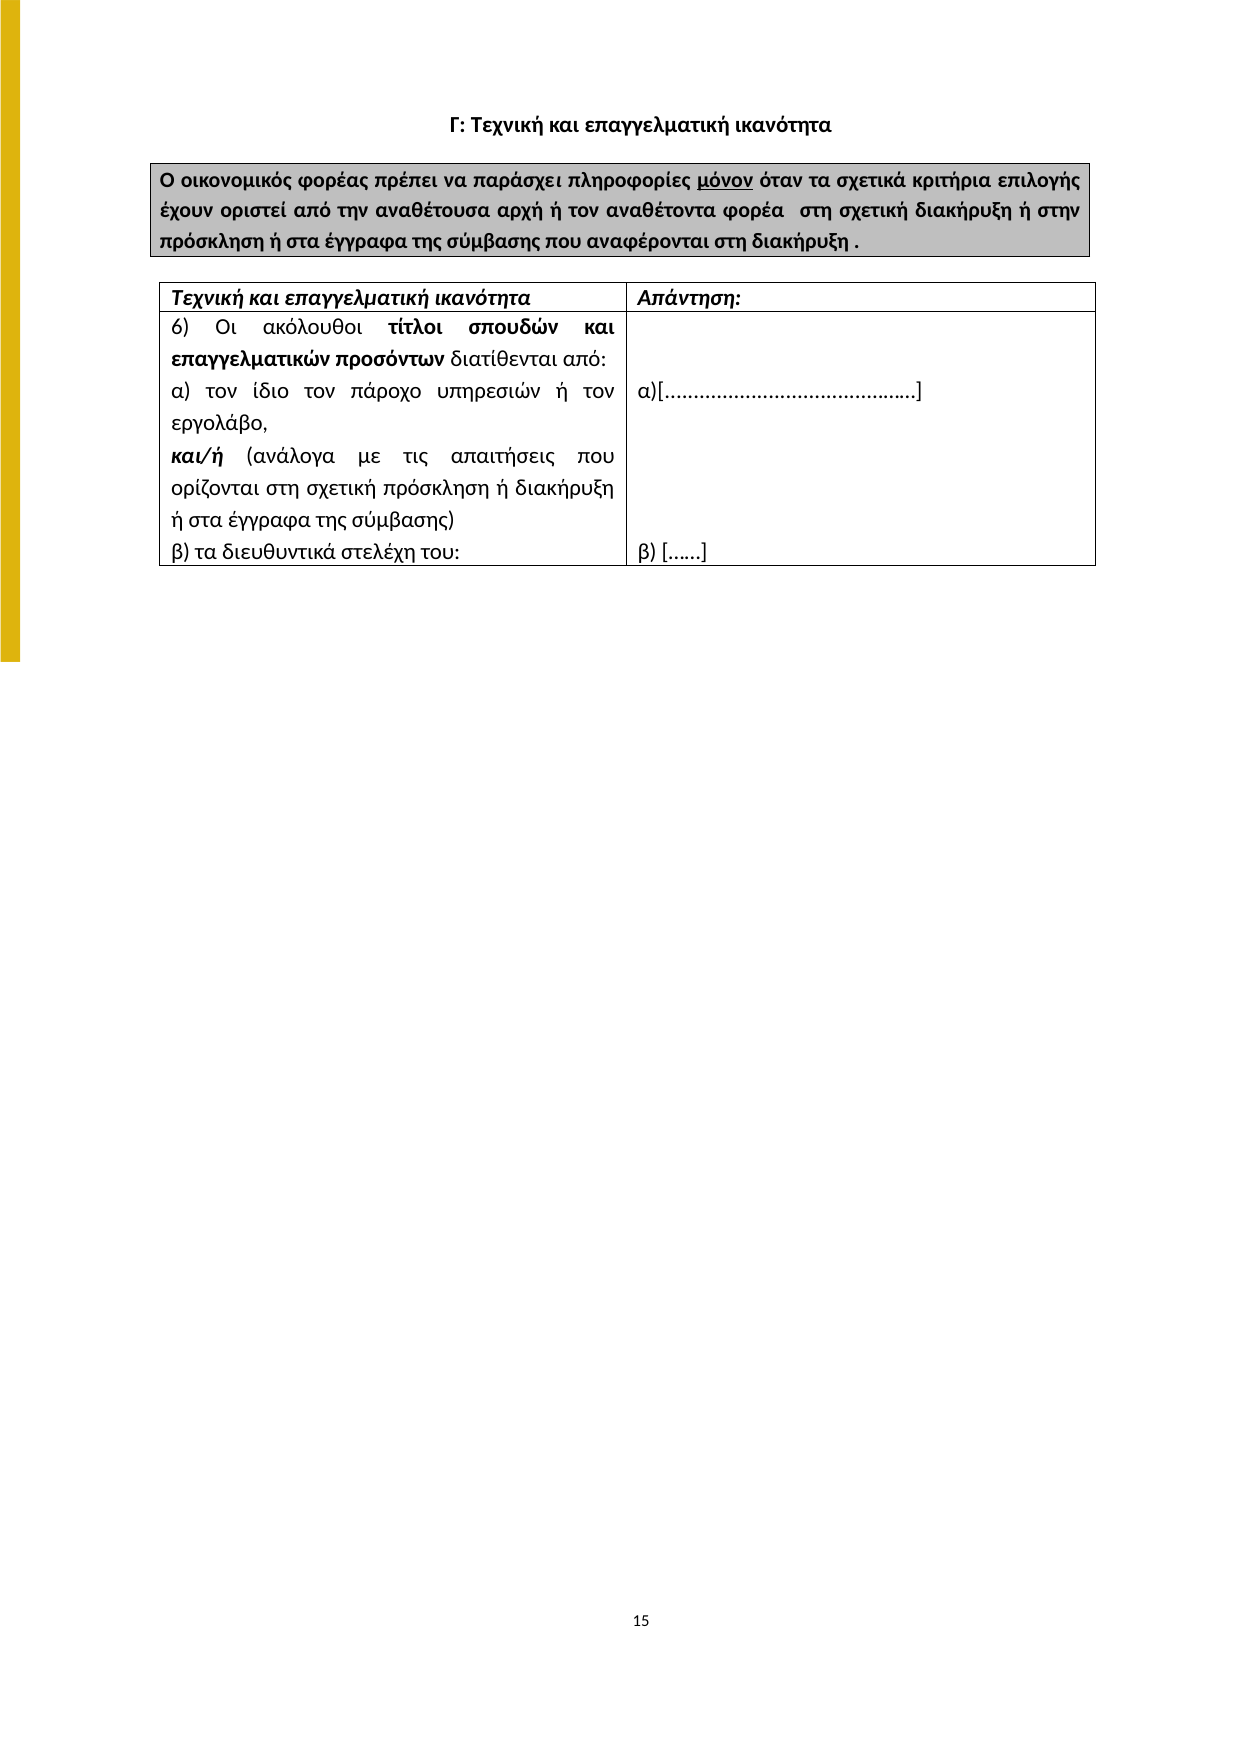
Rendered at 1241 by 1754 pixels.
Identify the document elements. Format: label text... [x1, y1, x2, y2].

text Ο οικονομικός φορέας πρέπει να παράσχει πληροφορίες μόνον όταν τα σχετικά κριτήρια επιλογής έχουν οριστεί από την αναθέτουσα αρχή ή τον αναθέτοντα φορέα στη σχετική διακήρυξη ή στην πρόσκληση ή στα έγγραφα της σύμβασης που αναφέρονται στη διακήρυξη . [151, 164, 1089, 256]
picture [0, 0, 21, 662]
table_cell α)[......................................……] β) [……] [627, 312, 1095, 565]
table_cell 6) Οι ακόλουθοι τίτλοι σπουδών και επαγγελματικών προσόντων διατίθενται από: α) τον ίδιο τον πάροχο υπηρεσιών ή τον εργολάβο, και/ή (ανάλογα με τις απαιτήσεις που ορίζονται στη σχετική πρόσκληση ή διακήρυξη ή στα έγγραφα της σύμβασης) β) τα διευθυντικά στελέχη του: [160, 312, 626, 565]
text Γ: Τεχνική και επαγγελματική ικανότητα [159, 110, 1081, 138]
table_header Τεχνική και επαγγελματική ικανότητα [160, 283, 626, 311]
table_header Απάντηση: [627, 283, 1095, 311]
